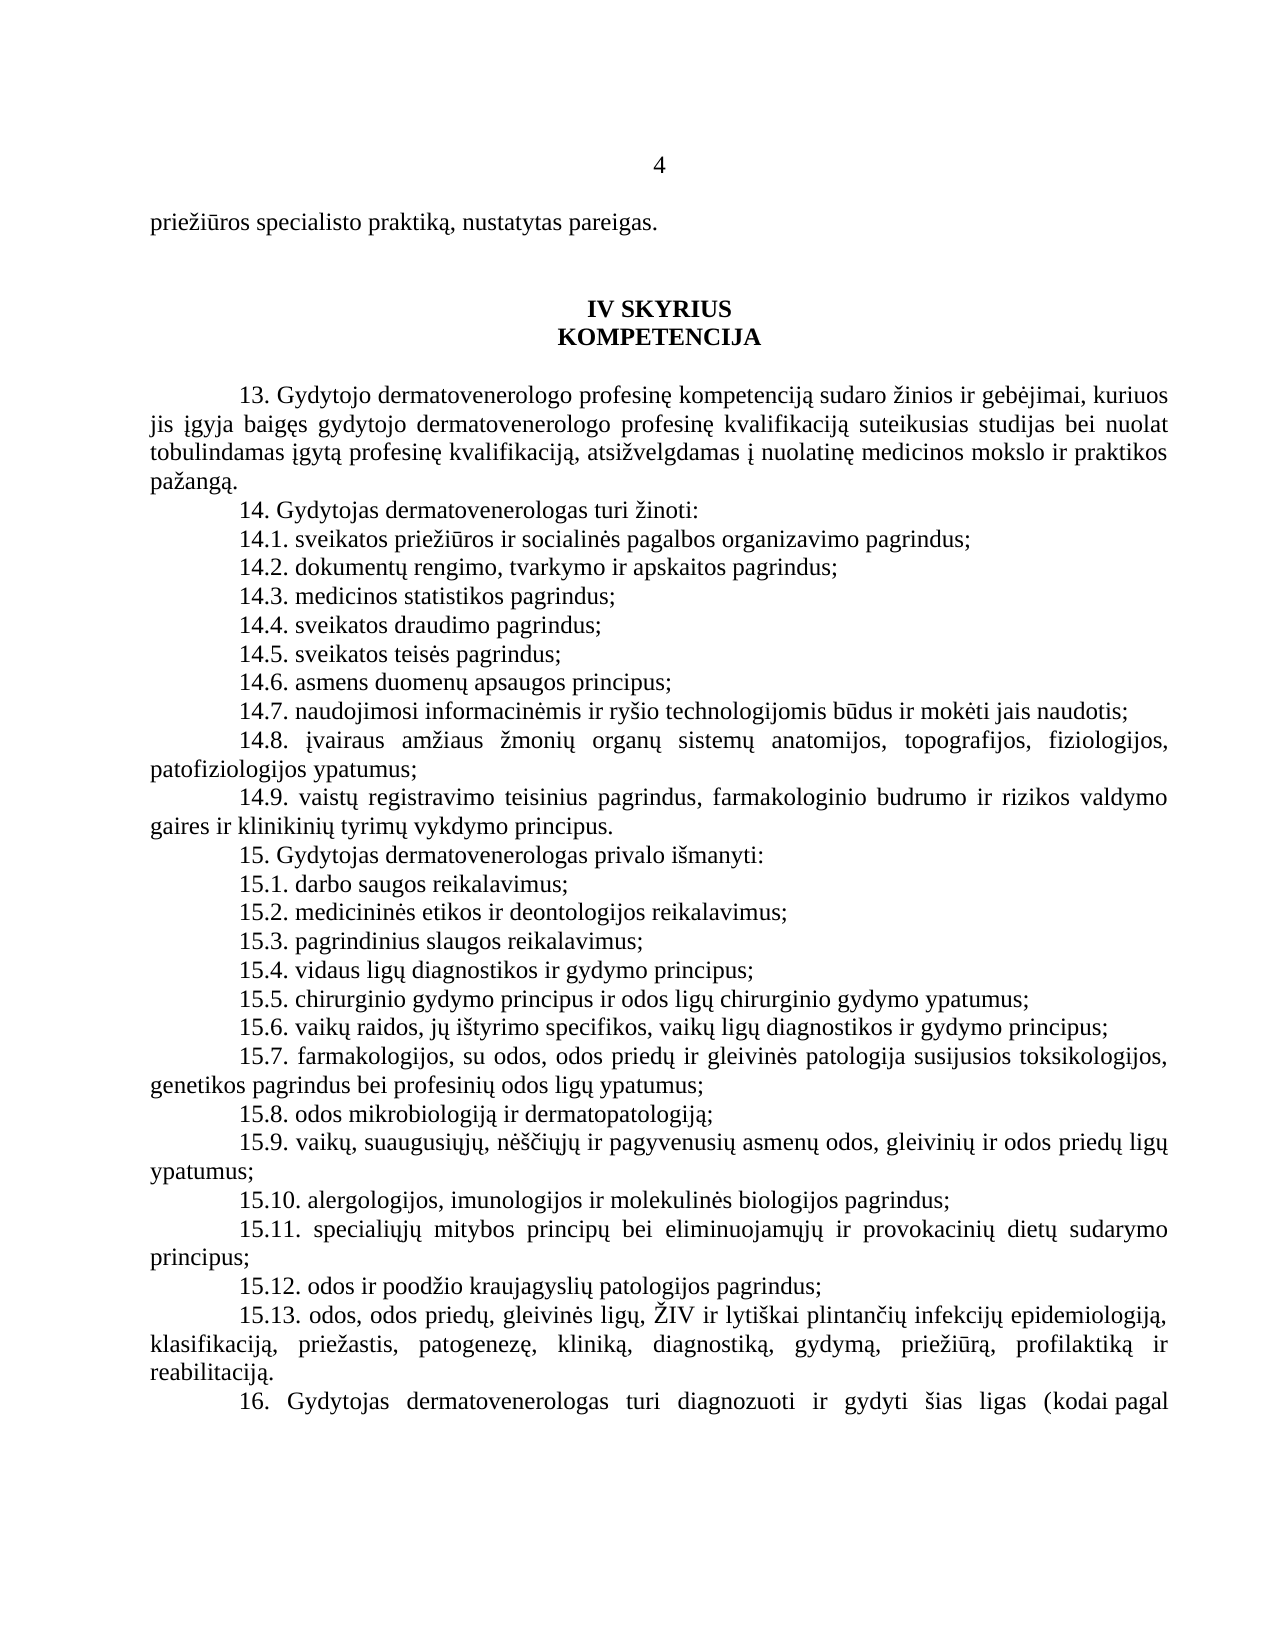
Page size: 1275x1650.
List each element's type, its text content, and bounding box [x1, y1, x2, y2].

text 15.5. chirurginio gydymo principus ir odos ligų chirurginio gydymo ypatumus; [150, 984, 1169, 1012]
text KOMPETENCIJA [150, 322, 1169, 351]
text 15.3. pagrindinius slaugos reikalavimus; [150, 926, 1169, 955]
text 15.6. vaikų raidos, jų ištyrimo specifikos, vaikų ligų diagnostikos ir gydymo principus; [150, 1012, 1169, 1041]
text 15.12. odos ir poodžio kraujagyslių patologijos pagrindus; [150, 1271, 1169, 1300]
text 13. Gydytojo dermatovenerologo profesinę kompetenciją sudaro žinios ir gebėjimai, kuriuos jis įgyja baigęs gydytojo dermatovenerologo profesinę kvalifikaciją suteikusias studijas bei nuolat tobulindamas įgytą profesinę kvalifikaciją, atsižvelgdamas į nuolatinę medicinos mokslo ir praktikos pažangą. [150, 380, 1169, 495]
text 15.8. odos mikrobiologiją ir dermatopatologiją; [150, 1099, 1169, 1127]
text 14.9. vaistų registravimo teisinius pagrindus, farmakologinio budrumo ir rizikos valdymo gaires ir klinikinių tyrimų vykdymo principus. [150, 782, 1169, 840]
text 15.13. odos, odos priedų, gleivinės ligų, ŽIV ir lytiškai plintančių infekcijų epidemiologiją, klasifikaciją, priežastis, patogenezę, kliniką, diagnostiką, gydymą, priežiūrą, profilaktiką ir reabilitaciją. [150, 1300, 1169, 1386]
text 15.1. darbo saugos reikalavimus; [150, 869, 1169, 897]
text 15.7. farmakologijos, su odos, odos priedų ir gleivinės patologija susijusios toksikologijos, genetikos pagrindus bei profesinių odos ligų ypatumus; [150, 1041, 1169, 1099]
text 14.6. asmens duomenų apsaugos principus; [150, 667, 1169, 696]
text 14. Gydytojas dermatovenerologas turi žinoti: [150, 495, 1169, 524]
text iv skyrius [150, 294, 1169, 322]
text 15.10. alergologijos, imunologijos ir molekulinės biologijos pagrindus; [150, 1185, 1169, 1214]
text 14.1. sveikatos priežiūros ir socialinės pagalbos organizavimo pagrindus; [150, 524, 1169, 552]
text 15.4. vidaus ligų diagnostikos ir gydymo principus; [150, 955, 1169, 984]
text 14.8. įvairaus amžiaus žmonių organų sistemų anatomijos, topografijos, fiziologijos, patofiziologijos ypatumus; [150, 725, 1169, 782]
text 15.11. specialiųjų mitybos principų bei eliminuojamųjų ir provokacinių dietų sudarymo principus; [150, 1214, 1169, 1271]
text 14.3. medicinos statistikos pagrindus; [150, 581, 1169, 610]
text 15.9. vaikų, suaugusiųjų, nėščiųjų ir pagyvenusių asmenų odos, gleivinių ir odos priedų ligų ypatumus; [150, 1127, 1169, 1185]
text 14.2. dokumentų rengimo, tvarkymo ir apskaitos pagrindus; [150, 552, 1169, 581]
text 16. Gydytojas dermatovenerologas turi diagnozuoti ir gydyti šias ligas (kodai pagal [150, 1386, 1169, 1415]
text 14.4. sveikatos draudimo pagrindus; [150, 610, 1169, 639]
text 14.7. naudojimosi informacinėmis ir ryšio technologijomis būdus ir mokėti jais naudotis; [150, 696, 1169, 725]
text 15.2. medicininės etikos ir deontologijos reikalavimus; [150, 897, 1169, 926]
text 15. Gydytojas dermatovenerologas privalo išmanyti: [150, 840, 1169, 869]
text 14.5. sveikatos teisės pagrindus; [150, 639, 1169, 667]
text priežiūros specialisto praktiką, nustatytas pareigas. [150, 207, 1169, 236]
